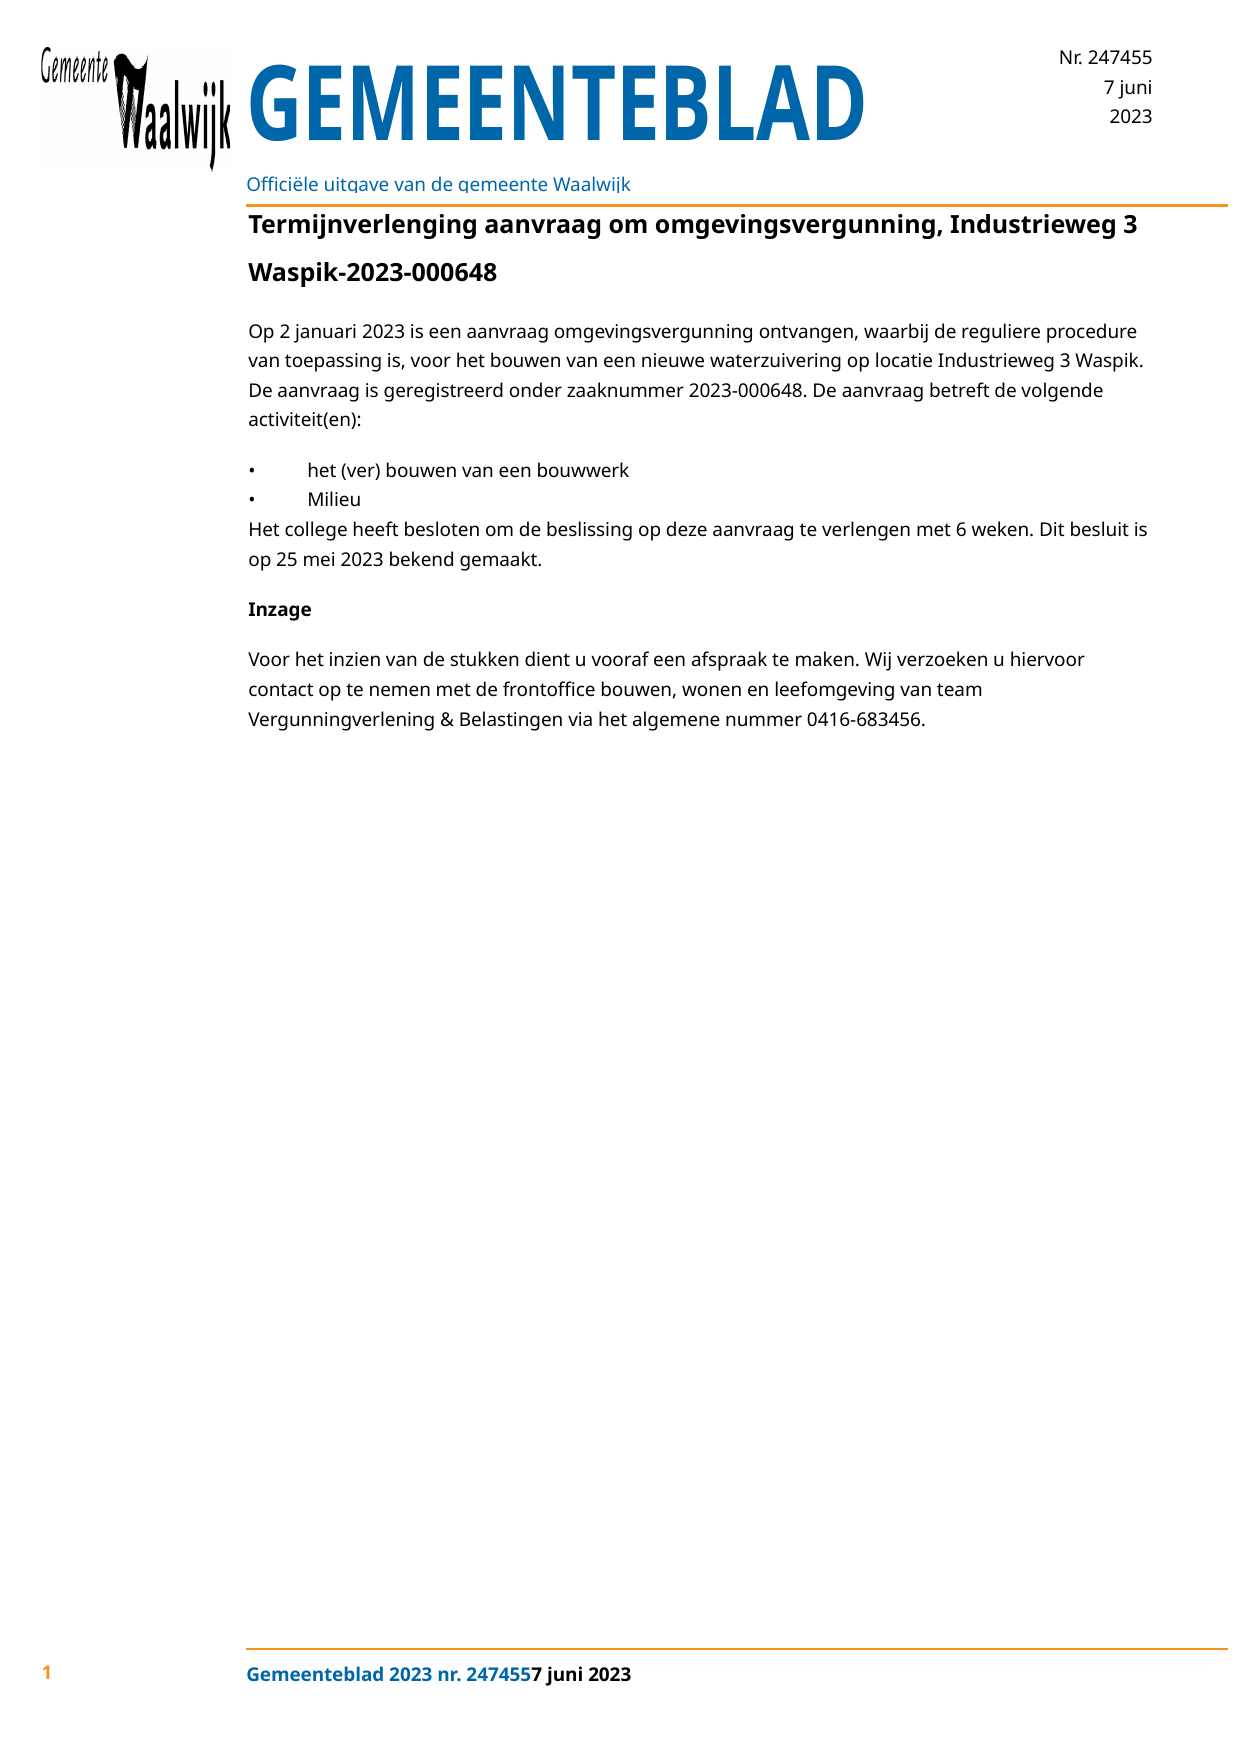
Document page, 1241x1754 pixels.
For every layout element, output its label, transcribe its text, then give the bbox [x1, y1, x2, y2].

list Milieu [248, 487, 1152, 512]
text Voor het inzien van de stukken dient u vooraf een afspraak te maken. Wij verzoeken u hiervoor contact op te nemen met de frontoffice bouwen, wonen en leefomgeving van team Vergunningverlening & Belastingen via het algemene nummer 0416-683456. [248, 647, 1152, 732]
text Het college heeft besloten om de beslissing op deze aanvraag te verlengen met 6 weken. Dit besluit is op 25 mei 2023 bekend gemaakt. [248, 516, 1152, 572]
list het (ver) bouwen van een bouwwerk [248, 457, 1152, 483]
picture [41, 47, 231, 172]
text Op 2 januari 2023 is een aanvraag omgevingsvergunning ontvangen, waarbij de reguliere procedure van toepassing is, voor het bouwen van een nieuwe waterzuivering op locatie Industrieweg 3 Waspik. De aanvraag is geregistreerd onder zaaknummer 2023-000648. De aanvraag betreft de volgende activiteit(en): [248, 318, 1152, 432]
text Inzage [248, 596, 1152, 622]
text Termijnverlenging aanvraag om omgevingsvergunning, Industrieweg 3 Waspik-2023-000648 [248, 207, 1152, 288]
